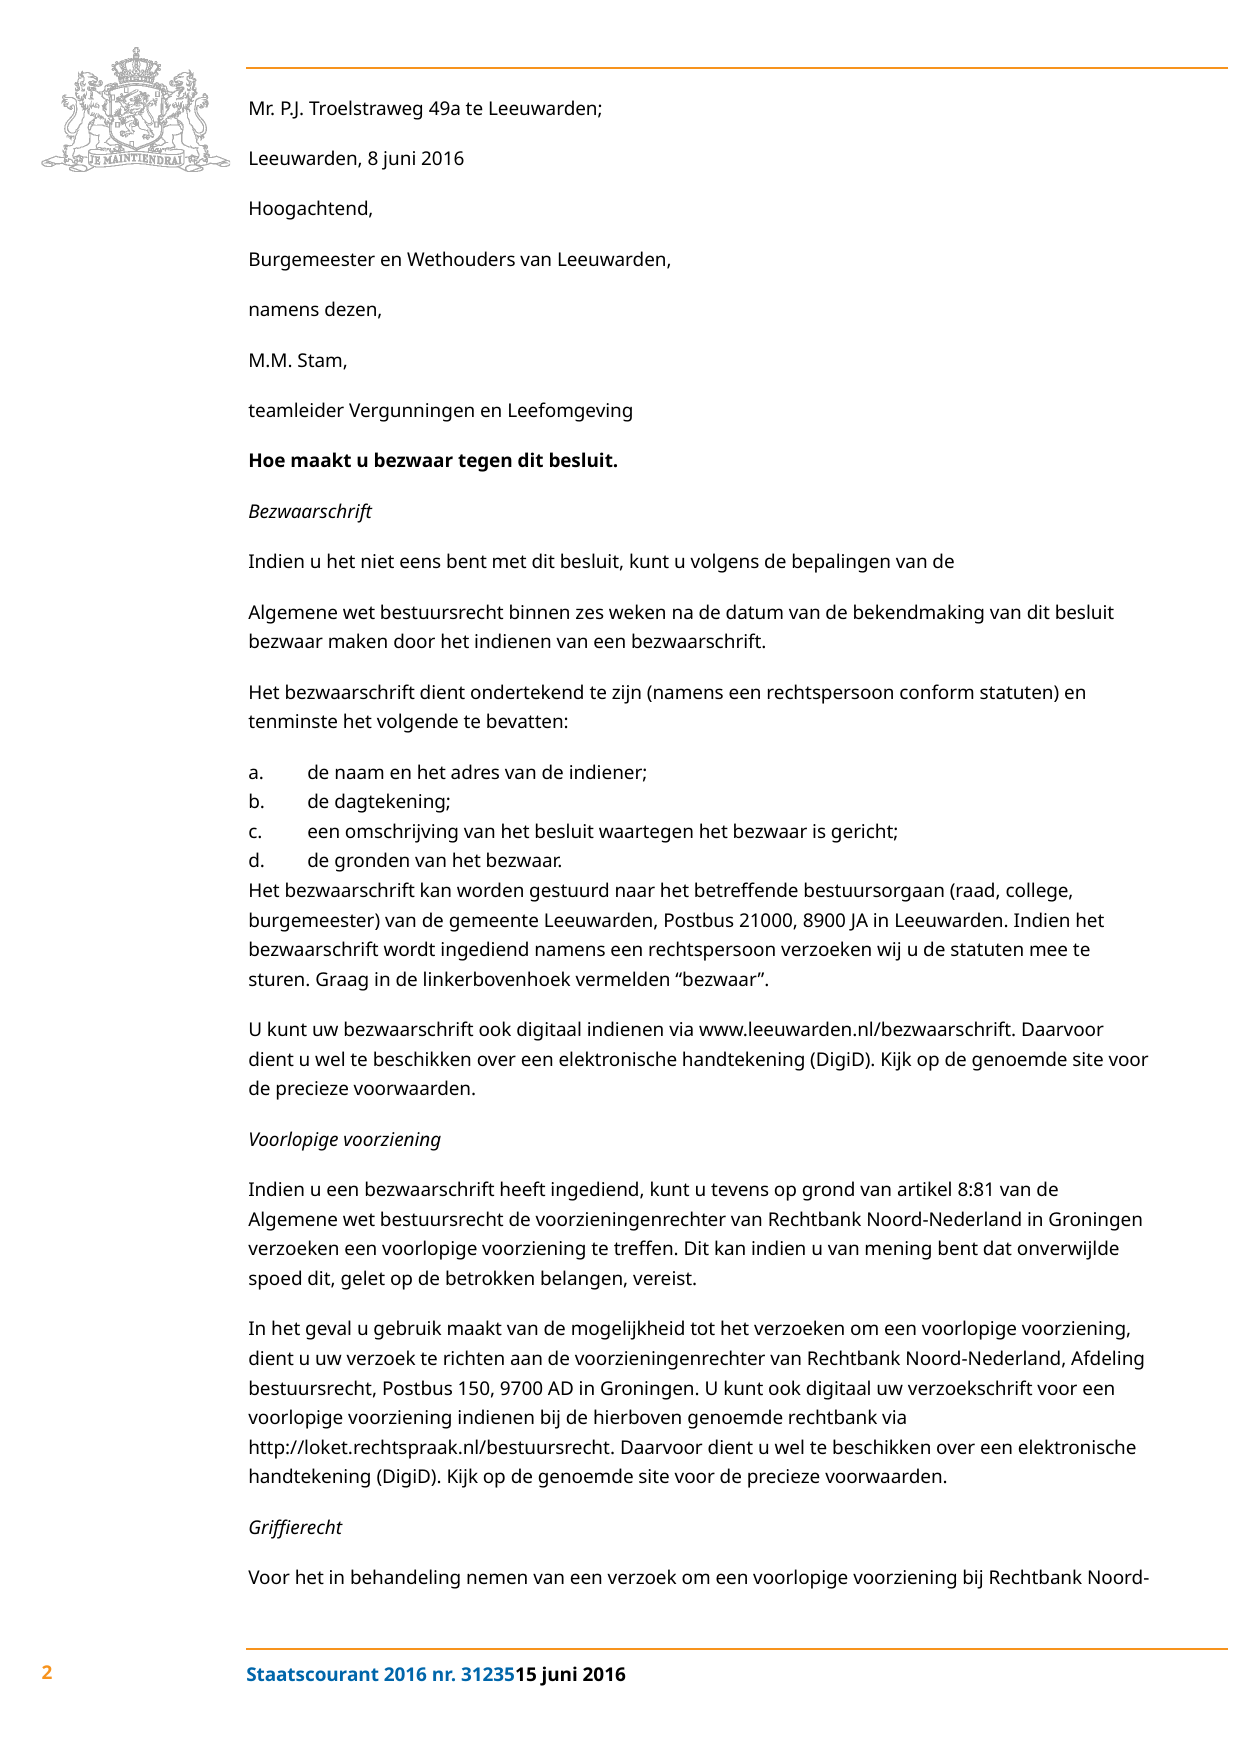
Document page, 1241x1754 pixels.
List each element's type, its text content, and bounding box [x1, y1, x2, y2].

text In het geval u gebruik maakt van de mogelijkheid tot het verzoeken om een voorlopige voorziening, dient u uw verzoek te richten aan de voorzieningenrechter van Rechtbank Noord-Nederland, Afdeling bestuursrecht, Postbus 150, 9700 AD in Groningen. U kunt ook digitaal uw verzoekschrift voor een voorlopige voorziening indienen bij de hierboven genoemde rechtbank via http://loket.rechtspraak.nl/bestuursrecht. Daarvoor dient u wel te beschikken over een elektronische handtekening (DigiD). Kijk op de genoemde site voor de precieze voorwaarden. [248, 1316, 1152, 1489]
text Bezwaarschrift [248, 498, 1152, 524]
text teamleider Vergunningen en Leefomgeving [248, 397, 1152, 423]
text namens dezen, [248, 296, 1152, 322]
list een omschrijving van het besluit waartegen het bezwaar is gericht; [248, 818, 1152, 844]
text Indien u het niet eens bent met dit besluit, kunt u volgens de bepalingen van de [248, 548, 1152, 574]
text Hoogachtend, [248, 196, 1152, 221]
text Voor het in behandeling nemen van een verzoek om een voorlopige voorziening bij Rechtbank Noord- [248, 1564, 1152, 1590]
text Burgemeester en Wethouders van Leeuwarden, [248, 246, 1152, 272]
text M.M. Stam, [248, 347, 1152, 373]
list de gronden van het bezwaar. [248, 848, 1152, 873]
list de naam en het adres van de indiener; [248, 759, 1152, 785]
text Griffierecht [248, 1514, 1152, 1540]
text U kunt uw bezwaarschrift ook digitaal indienen via www.leeuwarden.nl/bezwaarschrift. Daarvoor dient u wel te beschikken over een elektronische handtekening (DigiD). Kijk op de genoemde site voor de precieze voorwaarden. [248, 1016, 1152, 1101]
text Algemene wet bestuursrecht binnen zes weken na de datum van de bekendmaking van dit besluit bezwaar maken door het indienen van een bezwaarschrift. [248, 599, 1152, 654]
text Mr. P.J. Troelstraweg 49a te Leeuwarden; [248, 95, 1152, 121]
text Voorlopige voorziening [248, 1126, 1152, 1152]
text Leeuwarden, 8 juni 2016 [248, 145, 1152, 171]
text Hoe maakt u bezwaar tegen dit besluit. [248, 448, 1152, 473]
list de dagtekening; [248, 788, 1152, 814]
picture [41, 47, 231, 172]
text Het bezwaarschrift dient ondertekend te zijn (namens een rechtspersoon conform statuten) en tenminste het volgende te bevatten: [248, 679, 1152, 734]
text Het bezwaarschrift kan worden gestuurd naar het betreffende bestuursorgaan (raad, college, burgemeester) van de gemeente Leeuwarden, Postbus 21000, 8900 JA in Leeuwarden. Indien het bezwaarschrift wordt ingediend namens een rechtspersoon verzoeken wij u de statuten mee te sturen. Graag in de linkerbovenhoek vermelden “bezwaar”. [248, 877, 1152, 992]
text Indien u een bezwaarschrift heeft ingediend, kunt u tevens op grond van artikel 8:81 van de Algemene wet bestuursrecht de voorzieningenrechter van Rechtbank Noord-Nederland in Groningen verzoeken een voorlopige voorziening te treffen. Dit kan indien u van mening bent dat onverwijlde spoed dit, gelet op de betrokken belangen, vereist. [248, 1176, 1152, 1291]
